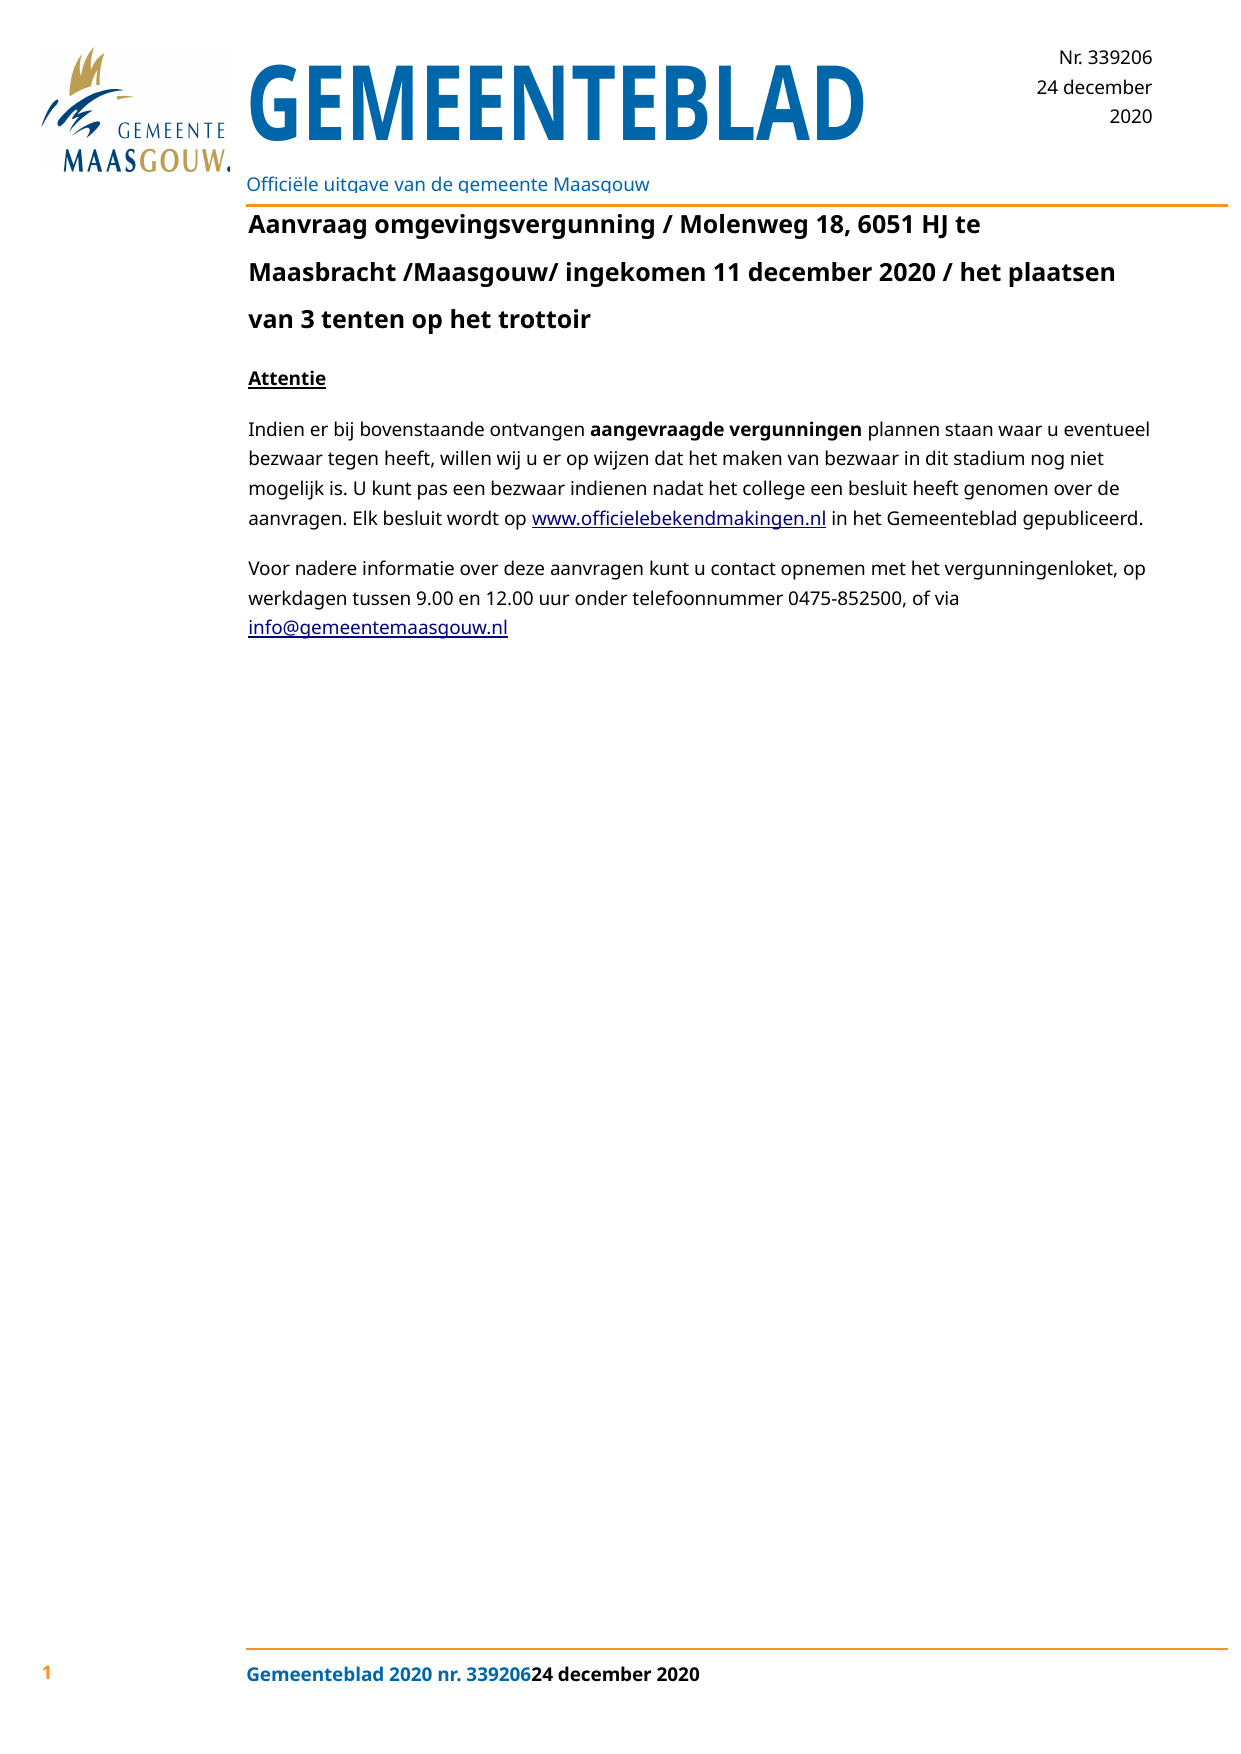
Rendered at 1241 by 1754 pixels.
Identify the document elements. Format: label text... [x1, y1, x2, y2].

text Aanvraag omgevingsvergunning / Molenweg 18, 6051 HJ te Maasbracht /Maasgouw/ ingekomen 11 december 2020 / het plaatsen van 3 tenten op het trottoir [248, 207, 1152, 336]
text Attentie [248, 366, 1152, 391]
text Voor nadere informatie over deze aanvragen kunt u contact opnemen met het vergunningenloket, op werkdagen tussen 9.00 en 12.00 uur onder telefoonnummer 0475-852500, of via info@gemeentemaasgouw.nl [248, 555, 1152, 640]
picture [41, 47, 231, 172]
text Indien er bij bovenstaande ontvangen aangevraagde vergunningen plannen staan waar u eventueel bezwaar tegen heeft, willen wij u er op wijzen dat het maken van bezwaar in dit stadium nog niet mogelijk is. U kunt pas een bezwaar indienen nadat het college een besluit heeft genomen over de aanvragen. Elk besluit wordt op www.officielebekendmakingen.nl in het Gemeenteblad gepubliceerd. [248, 416, 1152, 530]
